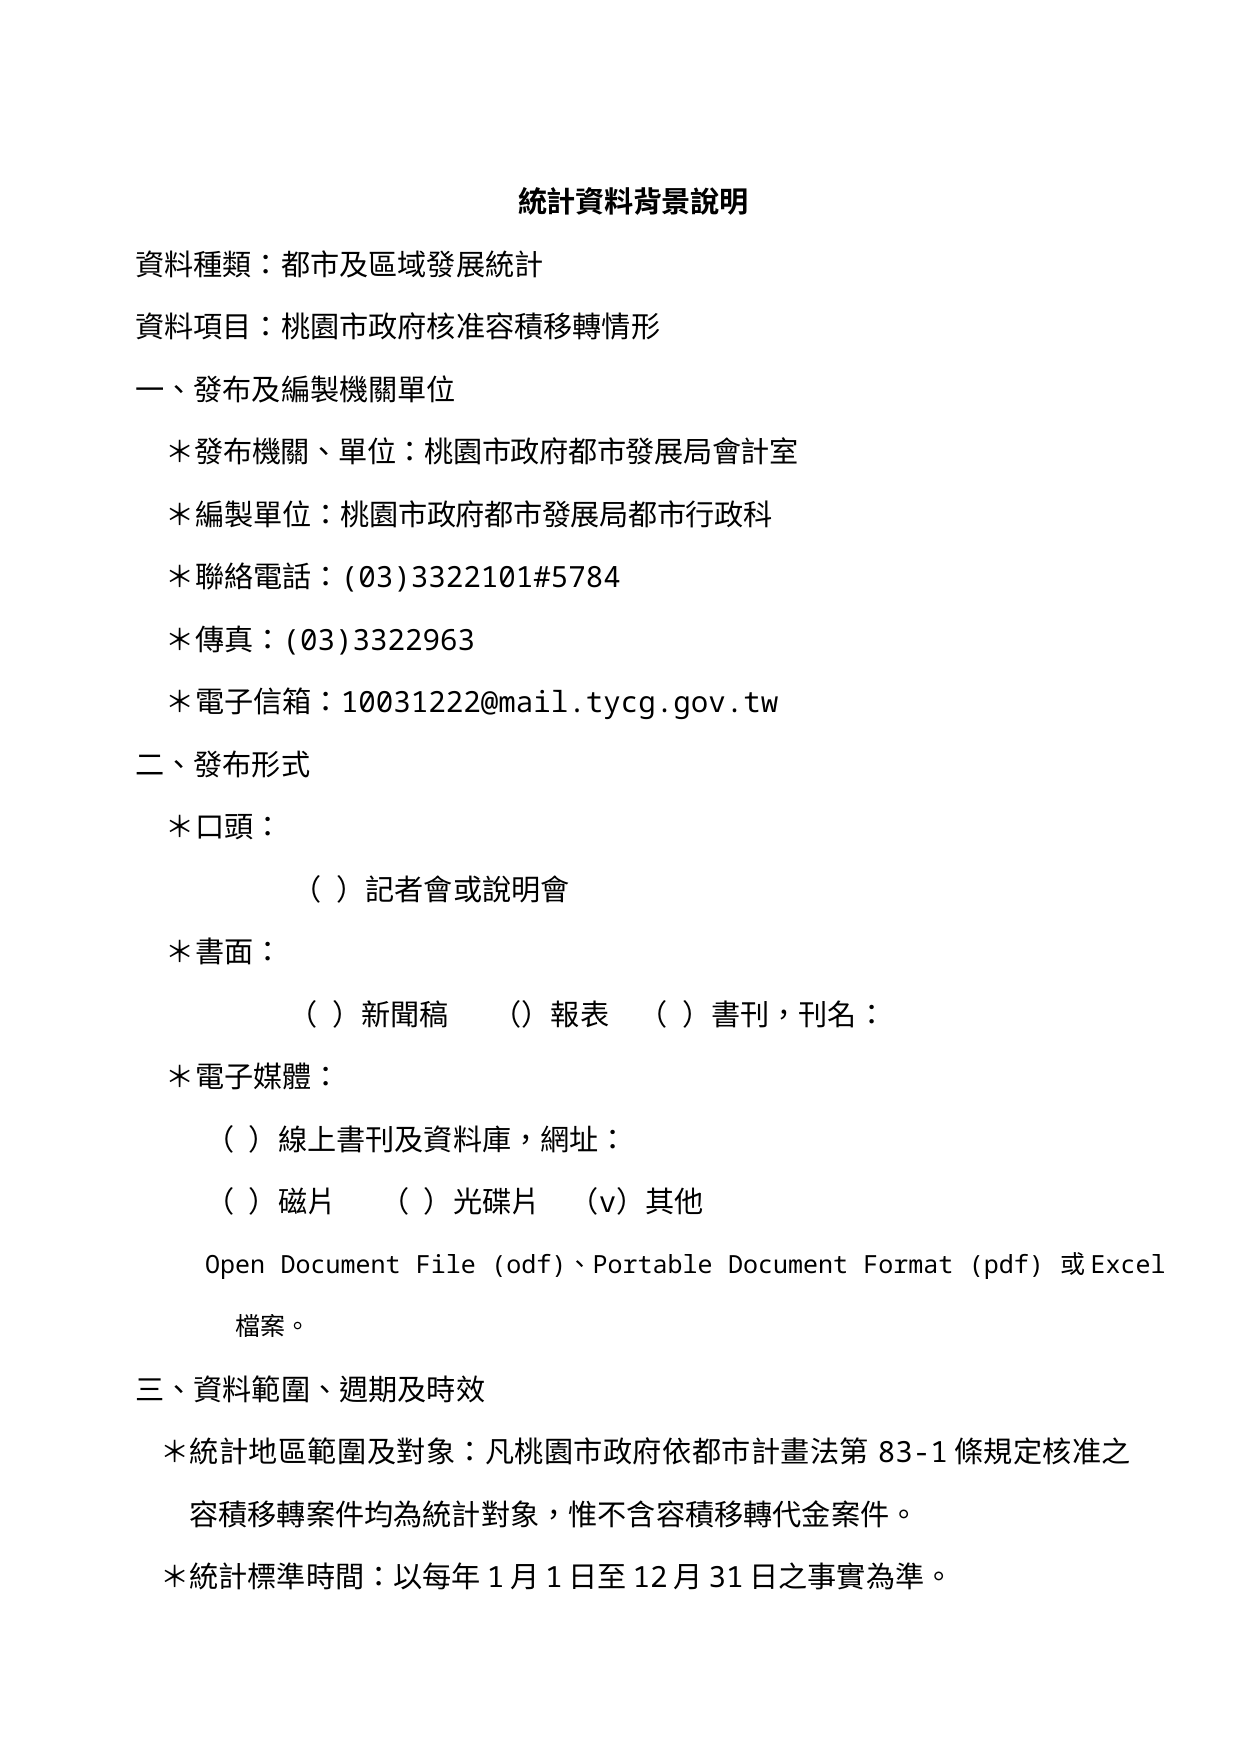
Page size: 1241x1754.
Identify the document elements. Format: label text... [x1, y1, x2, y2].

table_header 統計資料背景說明 資料種類：都市及區域發展統計 資料項目：桃園市政府核准容積移轉情形 一、發布及編製機關單位 ＊發布機關、單位：桃園市政府都市發展局會計室 ＊編製單位：桃園市政府都市發展局都市行政科 ＊聯絡電話：(03)3322101#5784 ＊傳真：(03)3322963 ＊電子信箱：10031222@mail.tycg.gov.tw 二、發布形式 口頭： （ ）記者會或說明會 書面： （ ）新聞稿 （）報表 （ ）書刊，刊名： ＊電子媒體： （ ）線上書刊及資料庫，網址： （ ）磁片 （ ）光碟片 （v）其他 Open Document File (odf)、Portable Document Format (pdf) 或Excel檔案。 三、資料範圍、週期及時效 ＊統計地區範圍及對象：凡桃園市政府依都市計畫法第83-1條規定核准之容積移轉案件均為統計對象，惟不含容積移轉代金案件。 ＊統計標準時間：以每年1月1日至12月31日之事實為準。 ＊統計項目定義： (一) 容積：指土地可建築之總樓地板面積。 (二) 容積移轉：指一宗土地容積移轉至其他可建築土地供建築使用。 (三) 送出基地：指得將全部或部分容積移轉至其他可建築土地建築使用之土地。 (四) 接受基地：指接受容積移入之土地。 (五) 容積移轉量：指可移轉至接受基地之樓地板面積。 ＊統計單位：件、筆、平方公尺、元 ＊統計分類：按容積移轉核准件數、送出基地之筆數、同意辦理面積總和、公告現值總額及接受基地之筆數、面積總和、公告現值總額與容積移轉量分。 ＊發布週期（指資料編製或產生之頻率，如月、季、年等）：年。 ＊時效（指統計標準時間至資料發布時間之間隔時間）：2個月又5天。 ＊資料變革：無。 四、公開資料發布訊息 ＊預告發布日期（含預告方式及週期）：次年3月5日(遇例假日順延)以報表及網際網路發布。 ＊同步發送單位（說明資料發布時同步發送之單位或可同步查得該資料之網址）：桃園市政府都市發展局會計室、桃園市政府都市發展局、桃園市政府主計處。 五、資料品質 ＊統計指標編製方法與資料來源說明：由桃園市政府都市發展局都市行政科核准容積移轉案件彙編。 ＊統計資料交叉查核及確保資料合理性之機制（說明各項資料之相互關係及不同資料來源之相關統計差異性）：無 六、須注意及預定改變之事項（說明預定修正之資料、定義、統計方法等及其 修正原因）：無。 七、其他事項：無。 [124, 158, 1143, 1596]
